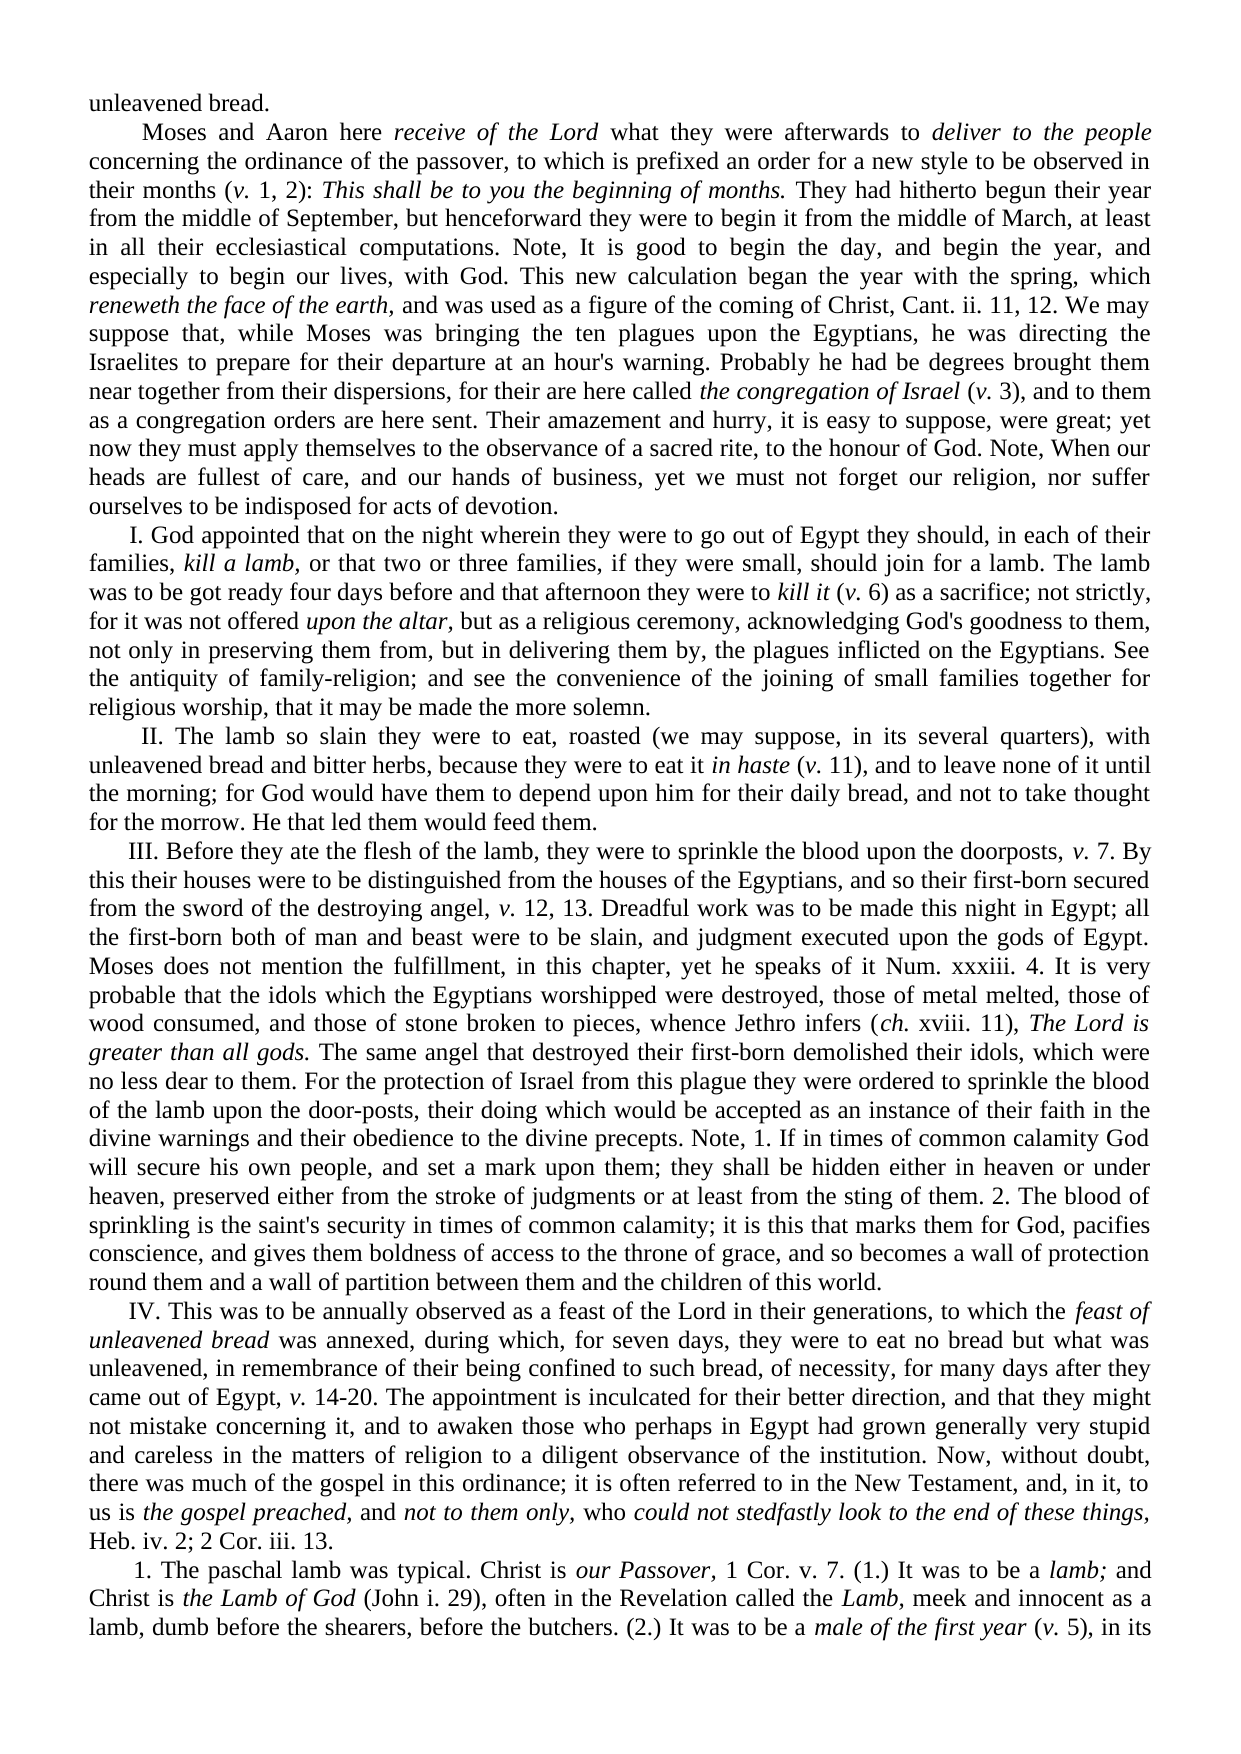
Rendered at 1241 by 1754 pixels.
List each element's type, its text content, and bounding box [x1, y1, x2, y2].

text III. Before they ate the flesh of the lamb, they were to sprinkle the blood upon the doorposts, v. 7. By this their houses were to be distinguished from the houses of the Egyptians, and so their first-born secured from the sword of the destroying angel, v. 12, 13. Dreadful work was to be made this night in Egypt; all the first-born both of man and beast were to be slain, and judgment executed upon the gods of Egypt. Moses does not mention the fulfillment, in this chapter, yet he speaks of it Num. xxxiii. 4. It is very probable that the idols which the Egyptians worshipped were destroyed, those of metal melted, those of wood consumed, and those of stone broken to pieces, whence Jethro infers (ch. xviii. 11), The Lord is greater than all gods. The same angel that destroyed their first-born demolished their idols, which were no less dear to them. For the protection of Israel from this plague they were ordered to sprinkle the blood of the lamb upon the door-posts, their doing which would be accepted as an instance of their faith in the divine warnings and their obedience to the divine precepts. Note, 1. If in times of common calamity God will secure his own people, and set a mark upon them; they shall be hidden either in heaven or under heaven, preserved either from the stroke of judgments or at least from the sting of them. 2. The blood of sprinkling is the saint's security in times of common calamity; it is this that marks them for God, pacifies conscience, and gives them boldness of access to the throne of grace, and so becomes a wall of protection round them and a wall of partition between them and the children of this world. [88, 836, 1152, 1296]
text Moses and Aaron here receive of the Lord what they were afterwards to deliver to the people concerning the ordinance of the passover, to which is prefixed an order for a new style to be observed in their months (v. 1, 2): This shall be to you the beginning of months. They had hitherto begun their year from the middle of September, but henceforward they were to begin it from the middle of March, at least in all their ecclesiastical computations. Note, It is good to begin the day, and begin the year, and especially to begin our lives, with God. This new calculation began the year with the spring, which reneweth the face of the earth, and was used as a figure of the coming of Christ, Cant. ii. 11, 12. We may suppose that, while Moses was bringing the ten plagues upon the Egyptians, he was directing the Israelites to prepare for their departure at an hour's warning. Probably he had be degrees brought them near together from their dispersions, for their are here called the congregation of Israel (v. 3), and to them as a congregation orders are here sent. Their amazement and hurry, it is easy to suppose, were great; yet now they must apply themselves to the observance of a sacred rite, to the honour of God. Note, When our heads are fullest of care, and our hands of business, yet we must not forget our religion, nor suffer ourselves to be indisposed for acts of devotion. [88, 117, 1152, 520]
text I. God appointed that on the night wherein they were to go out of Egypt they should, in each of their families, kill a lamb, or that two or three families, if they were small, should join for a lamb. The lamb was to be got ready four days before and that afternoon they were to kill it (v. 6) as a sacrifice; not strictly, for it was not offered upon the altar, but as a religious ceremony, acknowledging God's goodness to them, not only in preserving them from, but in delivering them by, the plagues inflicted on the Egyptians. See the antiquity of family-religion; and see the convenience of the joining of small families together for religious worship, that it may be made the more solemn. [88, 520, 1152, 721]
text 1. The paschal lamb was typical. Christ is our Passover, 1 Cor. v. 7. (1.) It was to be a lamb; and Christ is the Lamb of God (John i. 29), often in the Revelation called the Lamb, meek and innocent as a lamb, dumb before the shearers, before the butchers. (2.) It was to be a male of the first year (v. 5), in its [88, 1555, 1152, 1641]
text IV. This was to be annually observed as a feast of the Lord in their generations, to which the feast of unleavened bread was annexed, during which, for seven days, they were to eat no bread but what was unleavened, in remembrance of their being confined to such bread, of necessity, for many days after they came out of Egypt, v. 14-20. The appointment is inculcated for their better direction, and that they might not mistake concerning it, and to awaken those who perhaps in Egypt had grown generally very stupid and careless in the matters of religion to a diligent observance of the institution. Now, without doubt, there was much of the gospel in this ordinance; it is often referred to in the New Testament, and, in it, to us is the gospel preached, and not to them only, who could not stedfastly look to the end of these things, Heb. iv. 2; 2 Cor. iii. 13. [88, 1296, 1152, 1555]
text unleavened bread. [88, 88, 1152, 117]
text II. The lamb so slain they were to eat, roasted (we may suppose, in its several quarters), with unleavened bread and bitter herbs, because they were to eat it in haste (v. 11), and to leave none of it until the morning; for God would have them to depend upon him for their daily bread, and not to take thought for the morrow. He that led them would feed them. [88, 721, 1152, 836]
